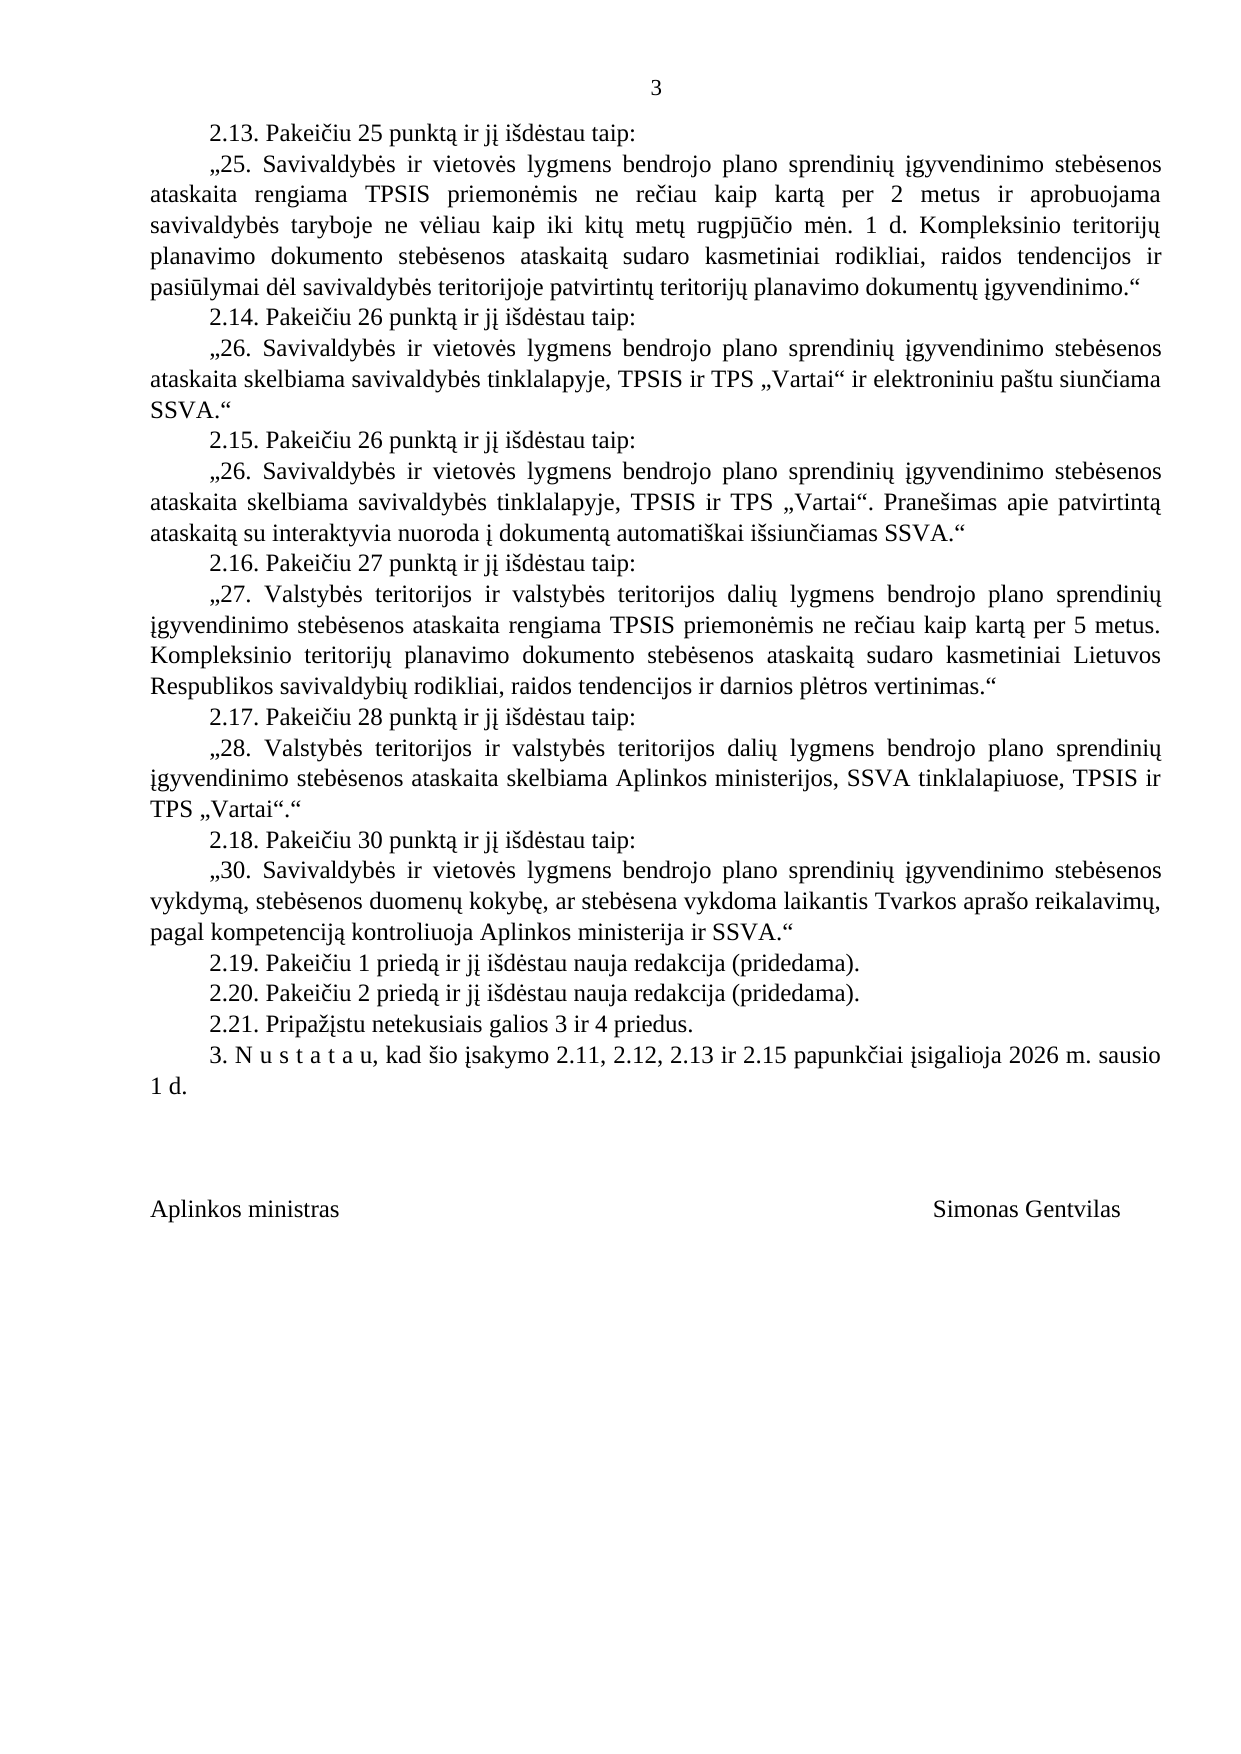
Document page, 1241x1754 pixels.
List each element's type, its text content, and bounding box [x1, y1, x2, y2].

text Aplinkos ministras Simonas Gentvilas [150, 1194, 1172, 1222]
text „30. Savivaldybės ir vietovės lygmens bendrojo plano sprendinių įgyvendinimo stebėsenos vykdymą, stebėsenos duomenų kokybę, ar stebėsena vykdoma laikantis Tvarkos aprašo reikalavimų, pagal kompetenciją kontroliuoja Aplinkos ministerija ir SSVA.“ [150, 856, 1162, 946]
text „25. Savivaldybės ir vietovės lygmens bendrojo plano sprendinių įgyvendinimo stebėsenos ataskaita rengiama TPSIS priemonėmis ne rečiau kaip kartą per 2 metus ir aprobuojama savivaldybės taryboje ne vėliau kaip iki kitų metų rugpjūčio mėn. 1 d. Kompleksinio teritorijų planavimo dokumento stebėsenos ataskaitą sudaro kasmetiniai rodikliai, raidos tendencijos ir pasiūlymai dėl savivaldybės teritorijoje patvirtintų teritorijų planavimo dokumentų įgyvendinimo.“ [150, 149, 1162, 301]
text 2.13. Pakeičiu 25 punktą ir jį išdėstau taip: [150, 118, 1162, 147]
text „26. Savivaldybės ir vietovės lygmens bendrojo plano sprendinių įgyvendinimo stebėsenos ataskaita skelbiama savivaldybės tinklalapyje, TPSIS ir TPS „Vartai“. Pranešimas apie patvirtintą ataskaitą su interaktyvia nuoroda į dokumentą automatiškai išsiunčiamas SSVA.“ [150, 456, 1162, 546]
text 2.16. Pakeičiu 27 punktą ir jį išdėstau taip: [150, 548, 1162, 577]
text 2.18. Pakeičiu 30 punktą ir jį išdėstau taip: [150, 825, 1162, 854]
text 3. N u s t a t a u, kad šio įsakymo 2.11, 2.12, 2.13 ir 2.15 papunkčiai įsigalioja 2026 m. sausio 1 d. [150, 1040, 1162, 1099]
text 2.19. Pakeičiu 1 priedą ir jį išdėstau nauja redakcija (pridedama). [150, 948, 1162, 977]
text 2.15. Pakeičiu 26 punktą ir jį išdėstau taip: [150, 425, 1162, 454]
text „27. Valstybės teritorijos ir valstybės teritorijos dalių lygmens bendrojo plano sprendinių įgyvendinimo stebėsenos ataskaita rengiama TPSIS priemonėmis ne rečiau kaip kartą per 5 metus. Kompleksinio teritorijų planavimo dokumento stebėsenos ataskaitą sudaro kasmetiniai Lietuvos Respublikos savivaldybių rodikliai, raidos tendencijos ir darnios plėtros vertinimas.“ [150, 579, 1162, 700]
text 2.21. Pripažįstu netekusiais galios 3 ir 4 priedus. [150, 1009, 1162, 1038]
text 2.17. Pakeičiu 28 punktą ir jį išdėstau taip: [150, 702, 1162, 731]
text „26. Savivaldybės ir vietovės lygmens bendrojo plano sprendinių įgyvendinimo stebėsenos ataskaita skelbiama savivaldybės tinklalapyje, TPSIS ir TPS „Vartai“ ir elektroniniu paštu siunčiama SSVA.“ [150, 333, 1162, 423]
text 2.20. Pakeičiu 2 priedą ir jį išdėstau nauja redakcija (pridedama). [150, 978, 1162, 1007]
text 2.14. Pakeičiu 26 punktą ir jį išdėstau taip: [150, 302, 1162, 331]
text „28. Valstybės teritorijos ir valstybės teritorijos dalių lygmens bendrojo plano sprendinių įgyvendinimo stebėsenos ataskaita skelbiama Aplinkos ministerijos, SSVA tinklalapiuose, TPSIS ir TPS „Vartai“.“ [150, 733, 1162, 823]
